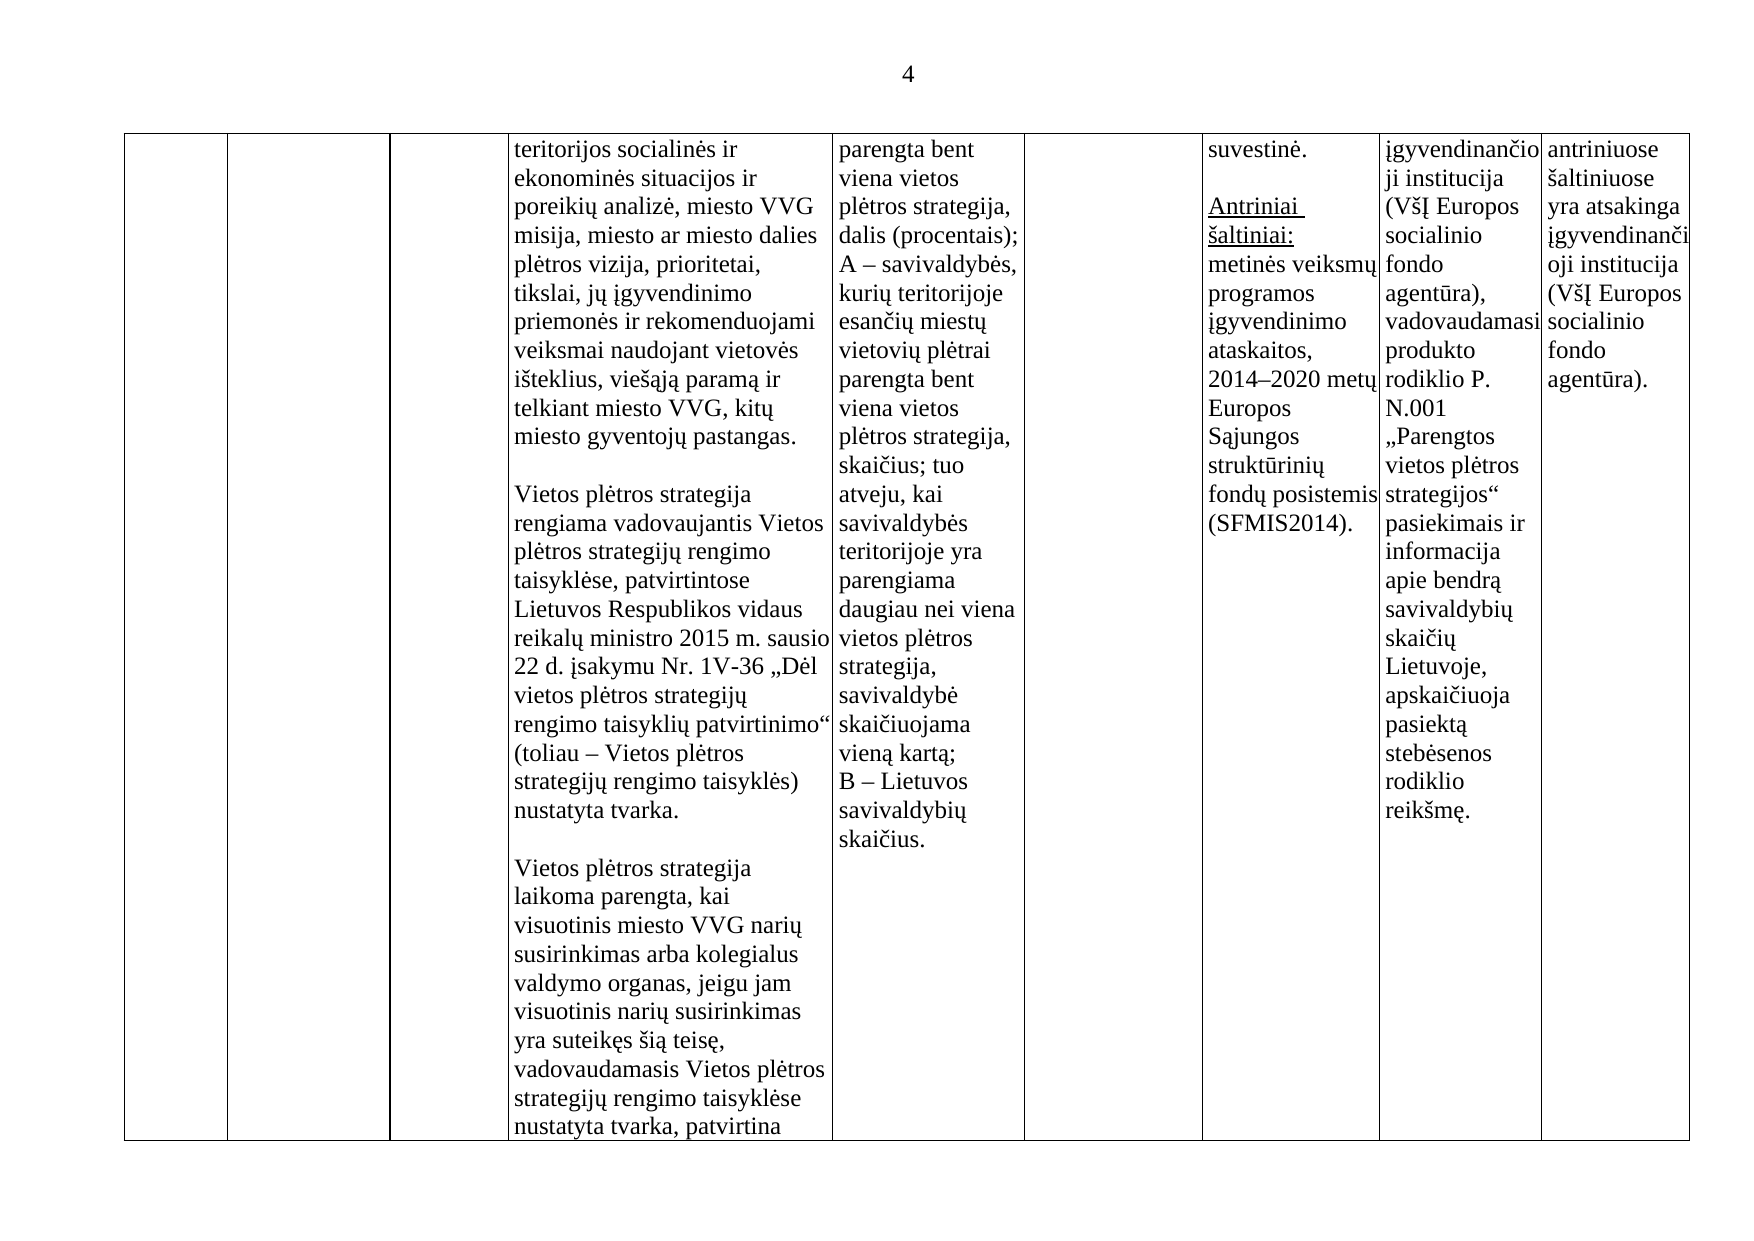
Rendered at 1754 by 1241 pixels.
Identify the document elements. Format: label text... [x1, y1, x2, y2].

table_cell [1025, 134, 1202, 1140]
table_cell [228, 134, 389, 1140]
table_cell [125, 134, 227, 1140]
table_cell antriniuose šaltiniuose yra atsakinga įgyvendinančioji institucija (VšĮ Europos socialinio fondo agentūra). [1542, 134, 1689, 1140]
table_cell teritorijos socialinės ir ekonominės situacijos ir poreikių analizė, miesto VVG misija, miesto ar miesto dalies plėtros vizija, prioritetai, tikslai, jų įgyvendinimo priemonės ir rekomenduojami veiksmai naudojant vietovės išteklius, viešąją paramą ir telkiant miesto VVG, kitų miesto gyventojų pastangas. Vietos plėtros strategija rengiama vadovaujantis Vietos plėtros strategijų rengimo taisyklėse, patvirtintose Lietuvos Respublikos vidaus reikalų ministro 2015 m. sausio 22 d. įsakymu Nr. 1V-36 „Dėl vietos plėtros strategijų rengimo taisyklių patvirtinimo“ (toliau – Vietos plėtros strategijų rengimo taisyklės) nustatyta tvarka. Vietos plėtros strategija laikoma parengta, kai visuotinis miesto VVG narių susirinkimas arba kolegialus valdymo organas, jeigu jam visuotinis narių susirinkimas yra suteikęs šią teisę, vadovaudamasis Vietos plėtros strategijų rengimo taisyklėse nustatyta tvarka, patvirtina [509, 134, 832, 1140]
table_cell suvestinė. Antriniai šaltiniai: metinės veiksmų programos įgyvendinimo ataskaitos, 2014–2020 metų Europos Sąjungos struktūrinių fondų posistemis (SFMIS2014). [1203, 134, 1379, 1140]
table_cell įgyvendinančioji institucija (VšĮ Europos socialinio fondo agentūra), vadovaudamasi produkto rodiklio P. N.001 „Parengtos vietos plėtros strategijos“ pasiekimais ir informacija apie bendrą savivaldybių skaičių Lietuvoje, apskaičiuoja pasiektą stebėsenos rodiklio reikšmę. [1380, 134, 1541, 1140]
table_cell parengta bent viena vietos plėtros strategija, dalis (procentais); A – savivaldybės, kurių teritorijoje esančių miestų vietovių plėtrai parengta bent viena vietos plėtros strategija, skaičius; tuo atveju, kai savivaldybės teritorijoje yra parengiama daugiau nei viena vietos plėtros strategija, savivaldybė skaičiuojama vieną kartą; B – Lietuvos savivaldybių skaičius. [833, 134, 1024, 1140]
table_cell [391, 134, 508, 1140]
